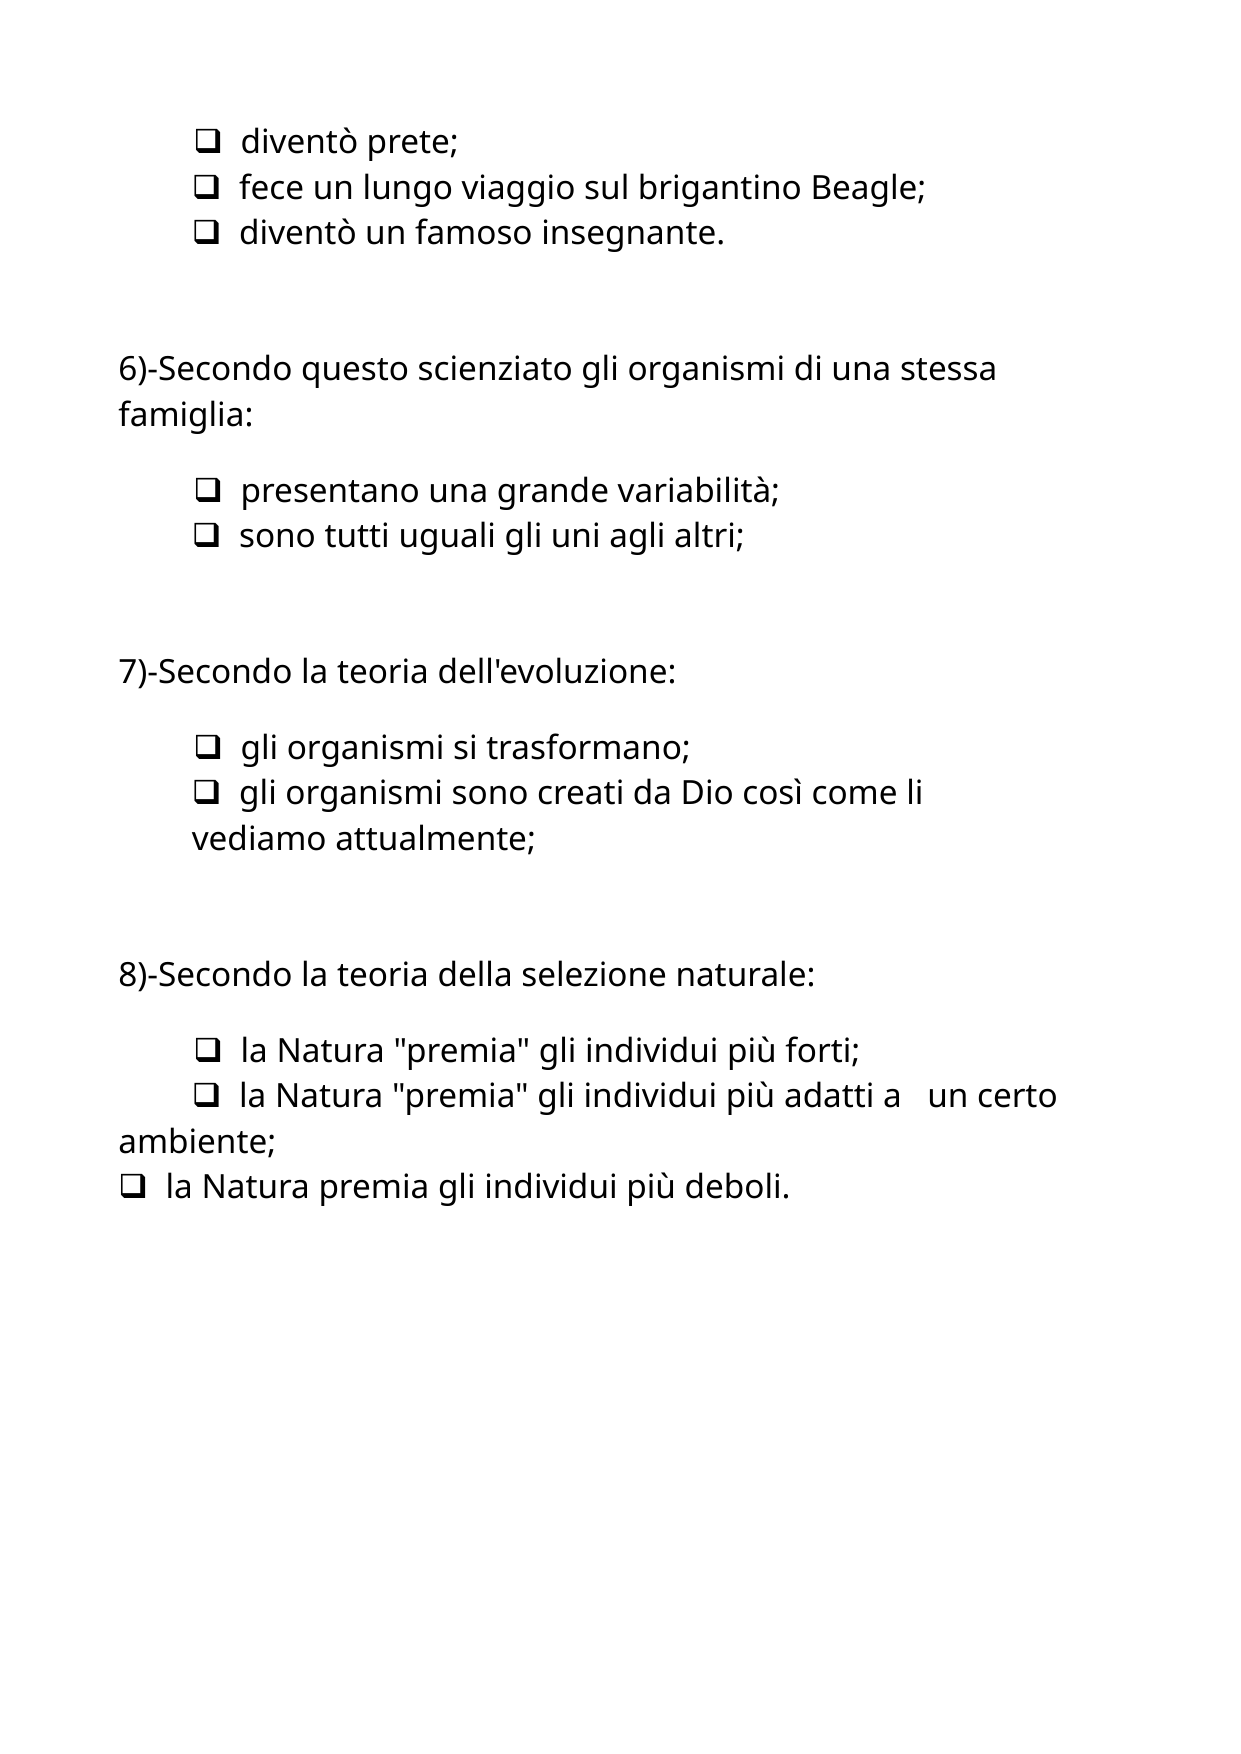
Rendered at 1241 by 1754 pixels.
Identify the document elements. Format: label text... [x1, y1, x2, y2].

text q la Natura "premia" gli individui più adatti a un certo ambiente; [118, 1072, 1122, 1163]
text q la Natura premia gli individui più deboli. [118, 1163, 1122, 1208]
text q fece un lungo viaggio sul brigantino Beagle; [118, 163, 1122, 209]
text 8)-Secondo la teoria della selezione naturale: [118, 951, 1122, 996]
text 6)-Secondo questo scienziato gli organismi di una stessa famiglia: [118, 345, 1122, 436]
list q gli organismi si trasformano; [156, 724, 1122, 769]
text q gli organismi sono creati da Dio così come li vediamo attualmente; [118, 769, 1122, 860]
list q diventò prete; [156, 118, 1122, 163]
list q presentano una grande variabilità; [156, 466, 1122, 512]
list q la Natura "premia" gli individui più forti; [156, 1027, 1122, 1072]
text 7)-Secondo la teoria dell'evoluzione: [118, 648, 1122, 693]
text q sono tutti uguali gli uni agli altri; [118, 512, 1122, 557]
text q diventò un famoso insegnante. [118, 209, 1122, 254]
